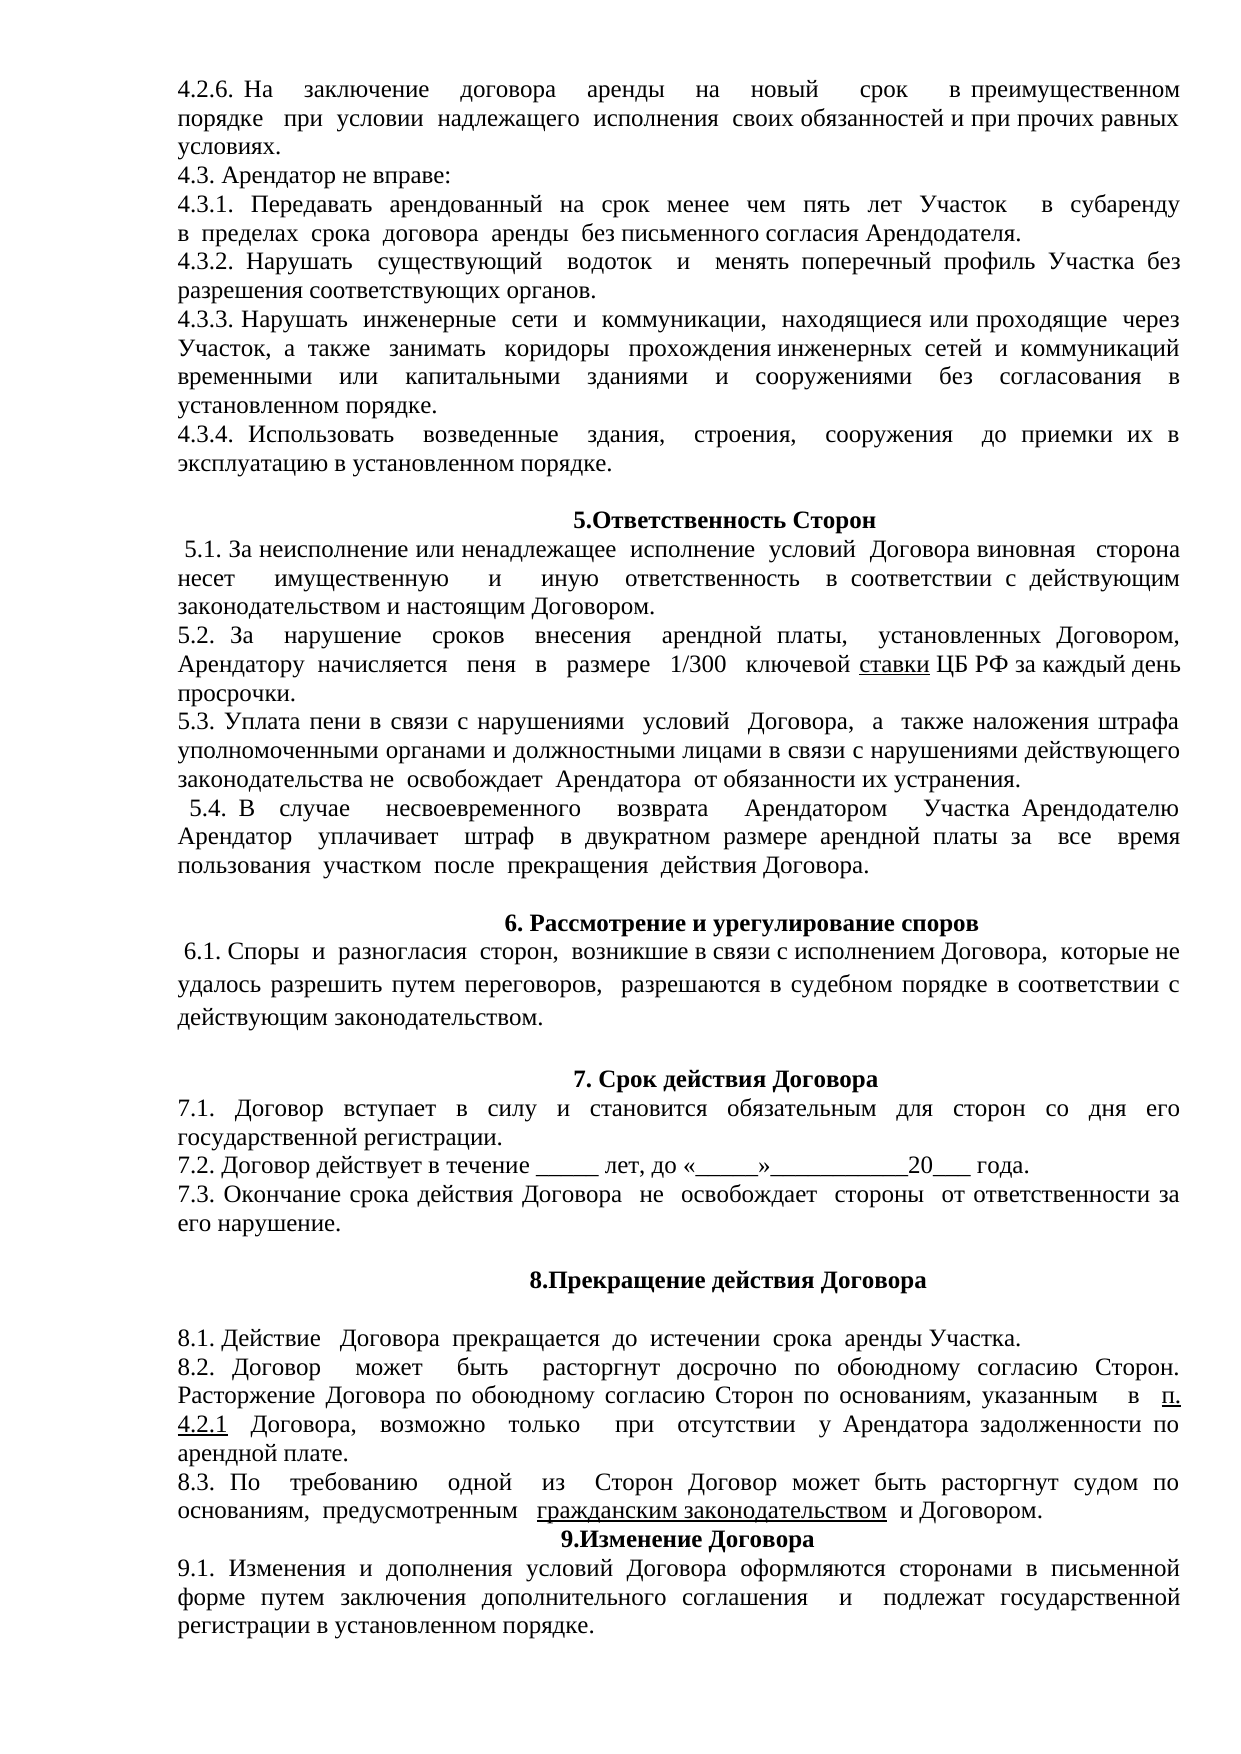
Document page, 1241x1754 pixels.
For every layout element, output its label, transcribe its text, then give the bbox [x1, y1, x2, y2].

text 6. Рассмотрение и урегулирование споров [273, 908, 1181, 936]
text 7.2. Договор действует в течение _____ лет, до «_____»___________20___ года. [177, 1150, 1181, 1179]
text 8.2. Договор может быть расторгнут досрочно по обоюдному согласию Сторон. Расторжение Договора по обоюдному согласию Сторон по основаниям, указанным в п. 4.2.1 Договора, возможно только при отсутствии у Арендатора задолженности по арендной плате. [177, 1352, 1181, 1467]
text 5.3. Уплата пени в связи с нарушениями условий Договора, а также наложения штрафа уполномоченными органами и должностными лицами в связи с нарушениями действующего законодательства не освобождает Арендатора от обязанности их устранения. [177, 706, 1181, 793]
text 8.Прекращение действия Договора [273, 1265, 1181, 1294]
text 7.1. Договор вступает в силу и становится обязательным для сторон со дня его государственной регистрации. [177, 1093, 1181, 1150]
text 5.Ответственность Сторон [273, 505, 1181, 534]
text 6.1. Споры и разногласия сторон, возникшие в связи с исполнением Договора, которые не удалось разрешить путем переговоров, разрешаются в судебном порядке в соответствии с действующим законодательством. [177, 936, 1181, 1031]
text 9.1. Изменения и дополнения условий Договора оформляются сторонами в письменной форме путем заключения дополнительного соглашения и подлежат государственной регистрации в установленном порядке. [177, 1553, 1181, 1639]
text 5.4. В случае несвоевременного возврата Арендатором Участка Арендодателю Арендатор уплачивает штраф в двукратном размере арендной платы за все время пользования участком после прекращения действия Договора. [177, 793, 1181, 879]
text 4.3. Арендатор не вправе: [177, 160, 1181, 189]
text 4.3.3. Нарушать инженерные сети и коммуникации, находящиеся или проходящие через Участок, а также занимать коридоры прохождения инженерных сетей и коммуникаций временными или капитальными зданиями и сооружениями без согласования в установленном порядке. [177, 304, 1181, 419]
text 8.1. Действие Договора прекращается до истечении срока аренды Участка. [177, 1323, 1181, 1352]
text 4.3.4. Использовать возведенные здания, строения, сооружения до приемки их в эксплуатацию в установленном порядке. [177, 419, 1181, 476]
text 7. Срок действия Договора [273, 1064, 1181, 1093]
text 4.3.1. Передавать арендованный на срок менее чем пять лет Участок в субаренду в пределах срока договора аренды без письменного согласия Арендодателя. [177, 189, 1181, 246]
text 5.2. За нарушение сроков внесения арендной платы, установленных Договором, Арендатору начисляется пеня в размере 1/300 ключевой ставки ЦБ РФ за каждый день просрочки. [177, 620, 1181, 706]
text 4.3.2. Нарушать существующий водоток и менять поперечный профиль Участка без разрешения соответствующих органов. [177, 246, 1181, 304]
text 7.3. Окончание срока действия Договора не освобождает стороны от ответственности за его нарушение. [177, 1179, 1181, 1237]
text 5.1. За неисполнение или ненадлежащее исполнение условий Договора виновная сторона несет имущественную и иную ответственность в соответствии с действующим законодательством и настоящим Договором. [177, 534, 1181, 620]
text 8.3. По требованию одной из Сторон Договор может быть расторгнут судом по основаниям, предусмотренным гражданским законодательством и Договором. [177, 1467, 1181, 1524]
text 4.2.6. На заключение договора аренды на новый срок в преимущественном порядке при условии надлежащего исполнения своих обязанностей и при прочих равных условиях. [177, 74, 1181, 160]
text 9.Изменение Договора [273, 1524, 1181, 1553]
